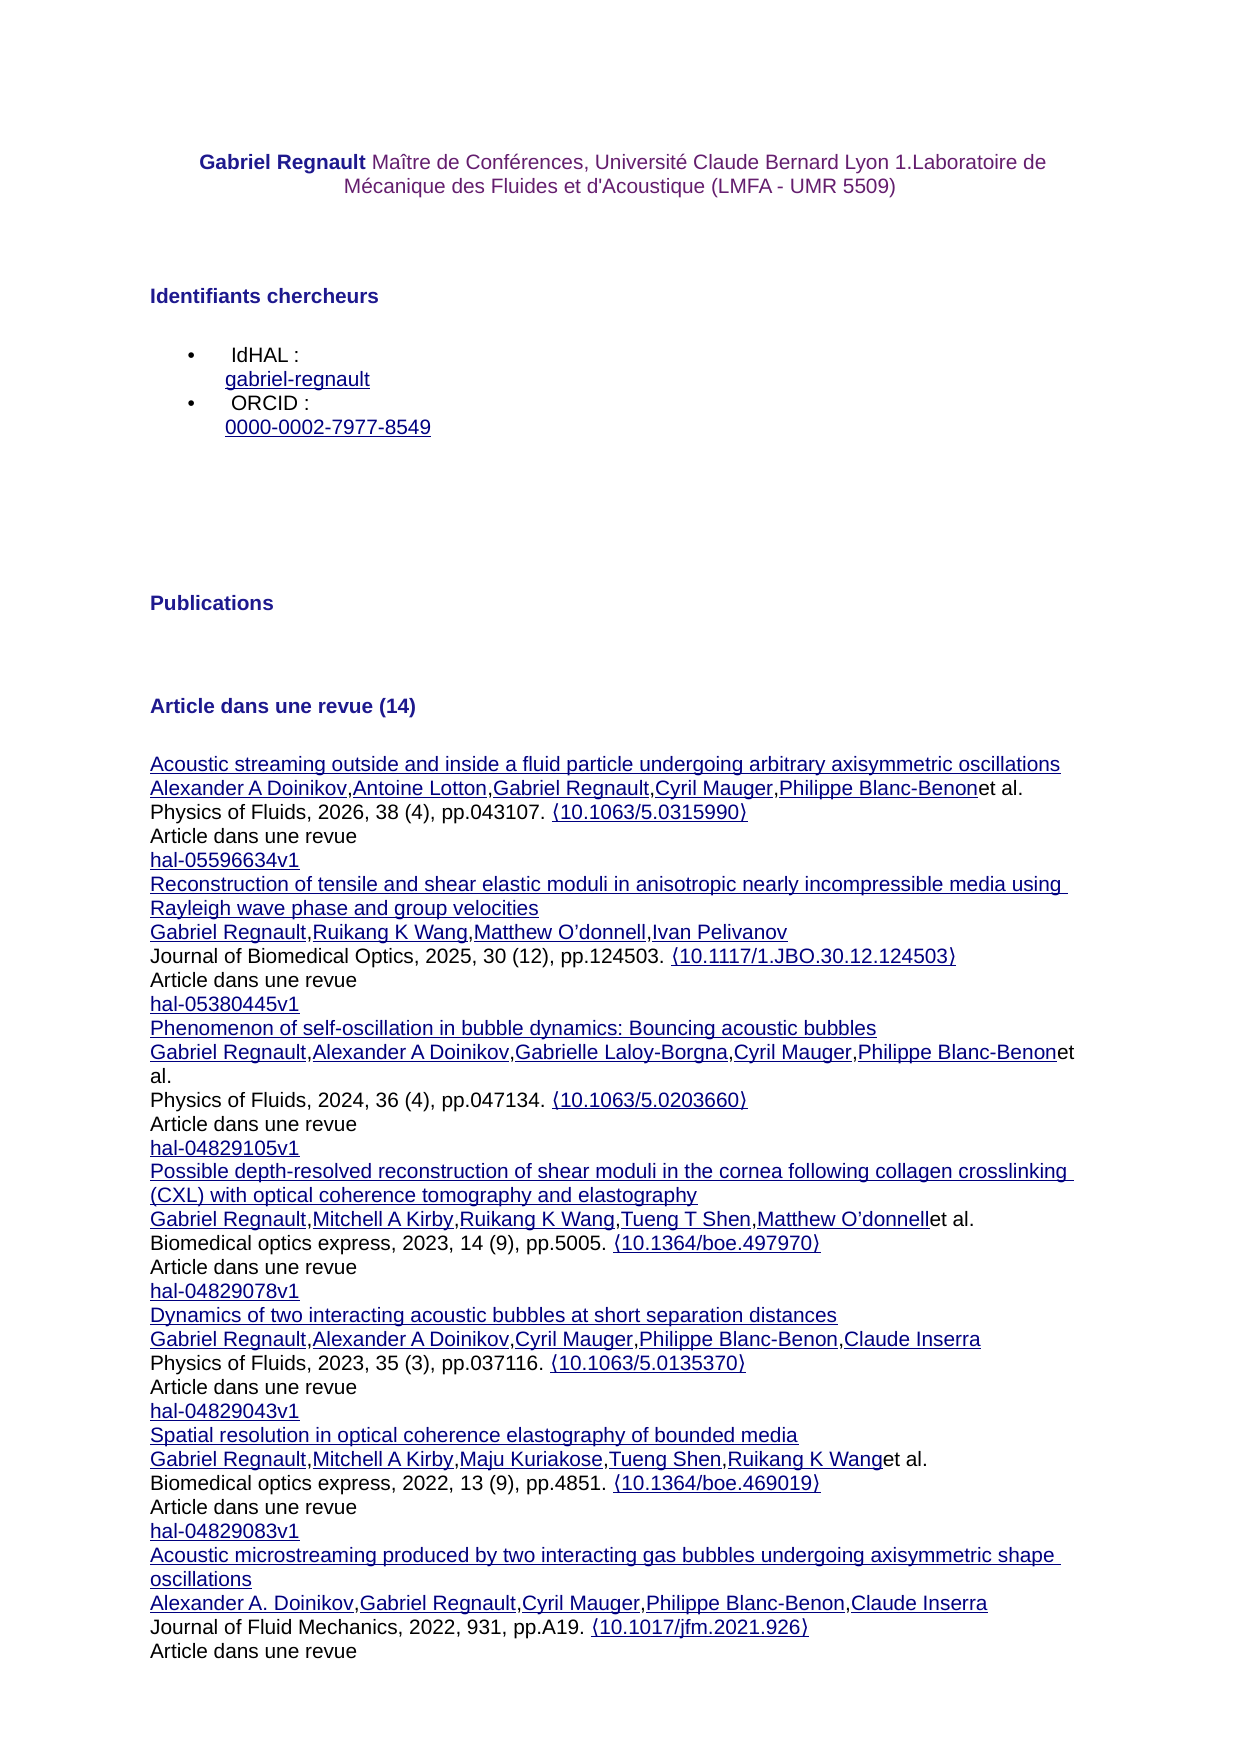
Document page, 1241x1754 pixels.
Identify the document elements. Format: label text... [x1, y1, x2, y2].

table_header Acoustic streaming outside and inside a fluid particle undergoing arbitrary axisymmetric oscillations Alexander A Doinikov,Antoine Lotton,Gabriel Regnault,Cyril Mauger,Philippe Blanc-Benonet al. Physics of Fluids, 2026, 38 (4), pp.043107. ⟨10.1063/5.0315990⟩ Article dans une revue hal-05596634v1 [150, 752, 1090, 872]
table_cell Phenomenon of self-oscillation in bubble dynamics: Bouncing acoustic bubbles Gabriel Regnault,Alexander A Doinikov,Gabrielle Laloy-Borgna,Cyril Mauger,Philippe Blanc-Benonet al. Physics of Fluids, 2024, 36 (4), pp.047134. ⟨10.1063/5.0203660⟩ Article dans une revue hal-04829105v1 [150, 1016, 1090, 1159]
list IdHAL : [187, 343, 1090, 367]
subtitle Identifiants chercheurs [150, 284, 1090, 308]
subtitle Gabriel Regnault Maître de Conférences, Université Claude Bernard Lyon 1.Laboratoire de Mécanique des Fluides et d'Acoustique (LMFA - UMR 5509) [150, 150, 1090, 198]
list gabriel-regnault [187, 367, 1090, 391]
list 0000-0002-7977-8549 [187, 414, 1090, 438]
table_cell Possible depth-resolved reconstruction of shear moduli in the cornea following collagen crosslinking (CXL) with optical coherence tomography and elastography Gabriel Regnault,Mitchell A Kirby,Ruikang K Wang,Tueng T Shen,Matthew O’donnellet al. Biomedical optics express, 2023, 14 (9), pp.5005. ⟨10.1364/boe.497970⟩ Article dans une revue hal-04829078v1 [150, 1159, 1090, 1303]
table_cell Acoustic microstreaming produced by two interacting gas bubbles undergoing axisymmetric shape oscillations Alexander A. Doinikov,Gabriel Regnault,Cyril Mauger,Philippe Blanc-Benon,Claude Inserra Journal of Fluid Mechanics, 2022, 931, pp.A19. ⟨10.1017/jfm.2021.926⟩ Article dans une revue [150, 1543, 1090, 1662]
table_cell Reconstruction of tensile and shear elastic moduli in anisotropic nearly incompressible media using Rayleigh wave phase and group velocities Gabriel Regnault,Ruikang K Wang,Matthew O’donnell,Ivan Pelivanov Journal of Biomedical Optics, 2025, 30 (12), pp.124503. ⟨10.1117/1.JBO.30.12.124503⟩ Article dans une revue hal-05380445v1 [150, 872, 1090, 1016]
subtitle Publications [150, 591, 1090, 614]
table_cell Dynamics of two interacting acoustic bubbles at short separation distances Gabriel Regnault,Alexander A Doinikov,Cyril Mauger,Philippe Blanc-Benon,Claude Inserra Physics of Fluids, 2023, 35 (3), pp.037116. ⟨10.1063/5.0135370⟩ Article dans une revue hal-04829043v1 [150, 1303, 1090, 1423]
list ORCID : [187, 391, 1090, 414]
subtitle Article dans une revue (14) [150, 694, 1090, 718]
table_cell Spatial resolution in optical coherence elastography of bounded media Gabriel Regnault,Mitchell A Kirby,Maju Kuriakose,Tueng Shen,Ruikang K Wanget al. Biomedical optics express, 2022, 13 (9), pp.4851. ⟨10.1364/boe.469019⟩ Article dans une revue hal-04829083v1 [150, 1423, 1090, 1543]
